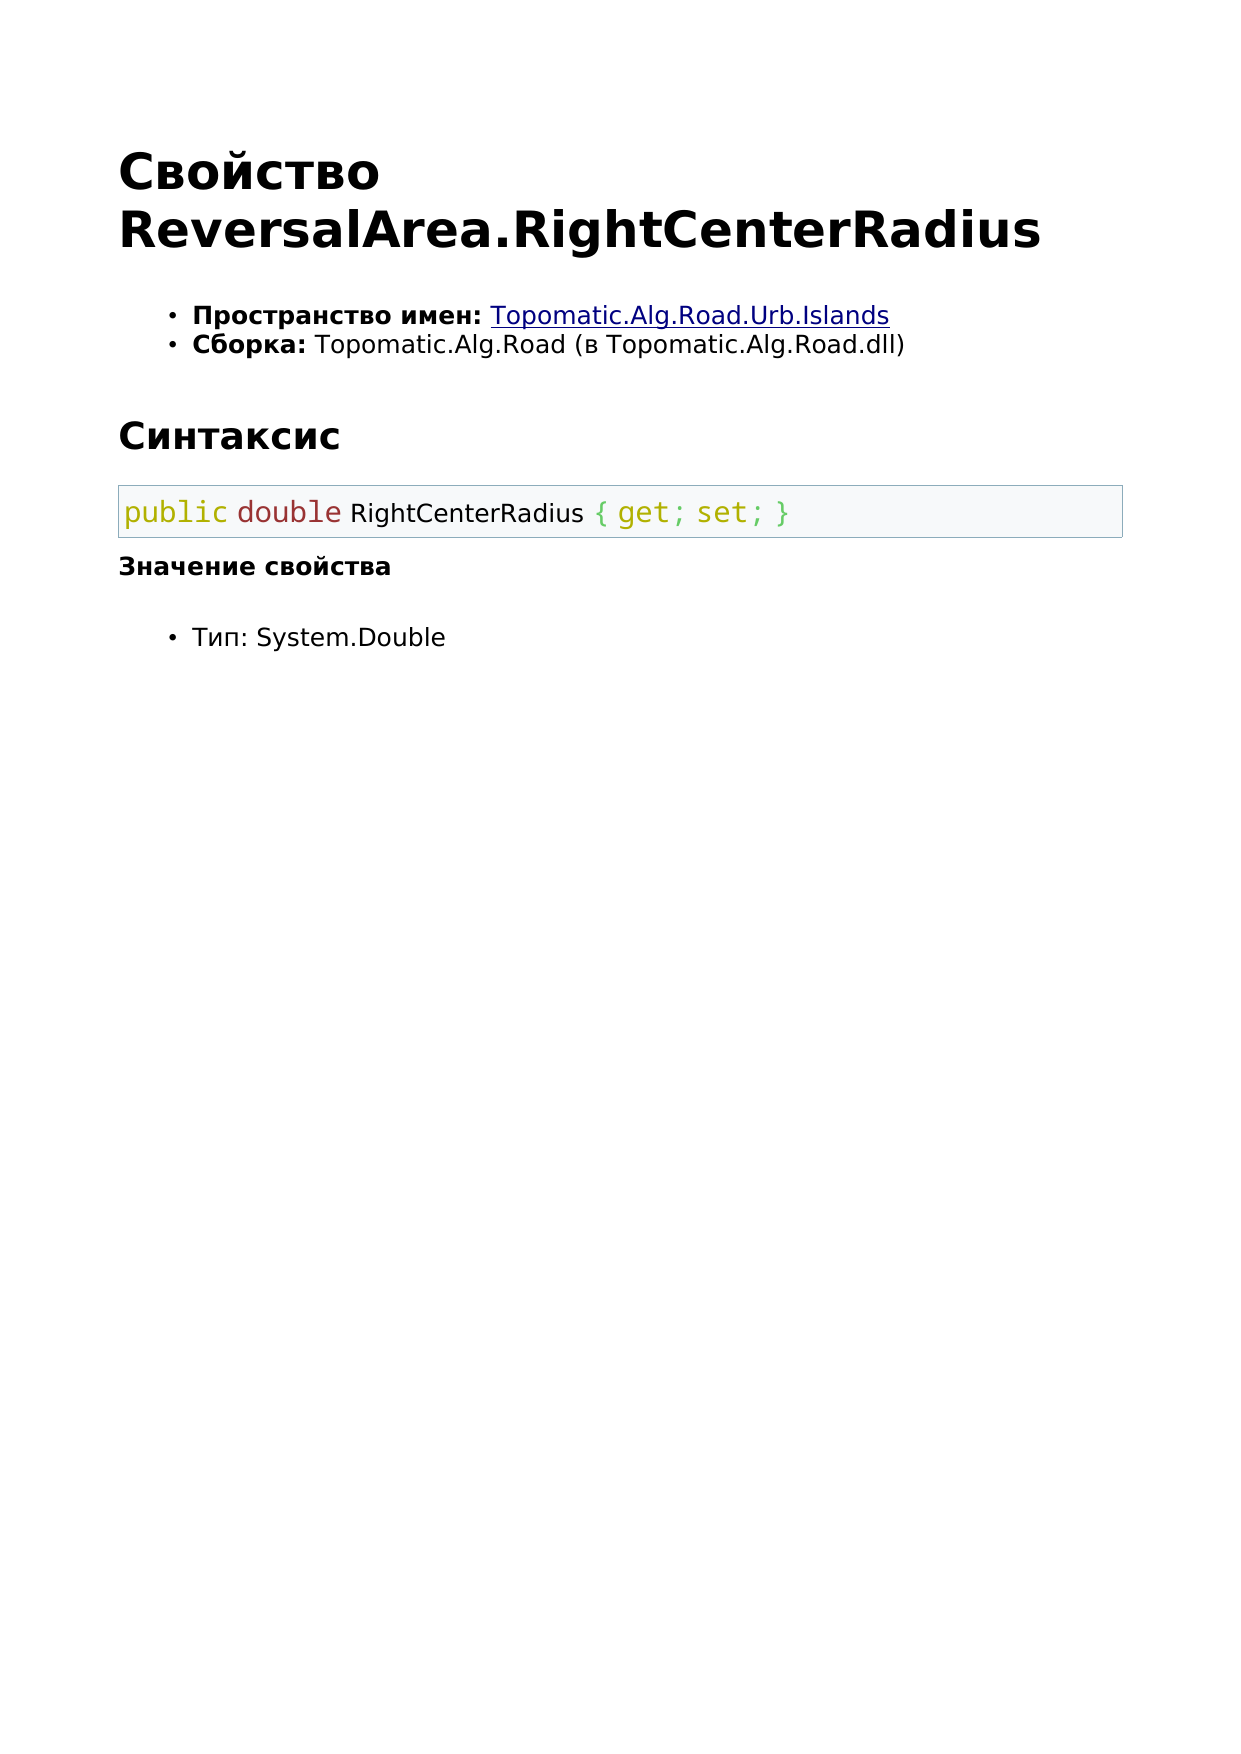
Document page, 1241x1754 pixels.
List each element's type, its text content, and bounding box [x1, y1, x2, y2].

list Сборка: Topomatic.Alg.Road (в Topomatic.Alg.Road.dll) [177, 331, 1122, 360]
list Тип: System.Double [177, 623, 1122, 652]
subtitle Свойство ReversalArea.RightCenterRadius [118, 143, 1122, 259]
subtitle Синтаксис [118, 414, 1122, 458]
table_header public double RightCenterRadius { get; set; } [119, 486, 1122, 537]
list Пространство имен: Topomatic.Alg.Road.Urb.Islands [177, 302, 1122, 331]
text Значение свойства [118, 552, 1122, 581]
